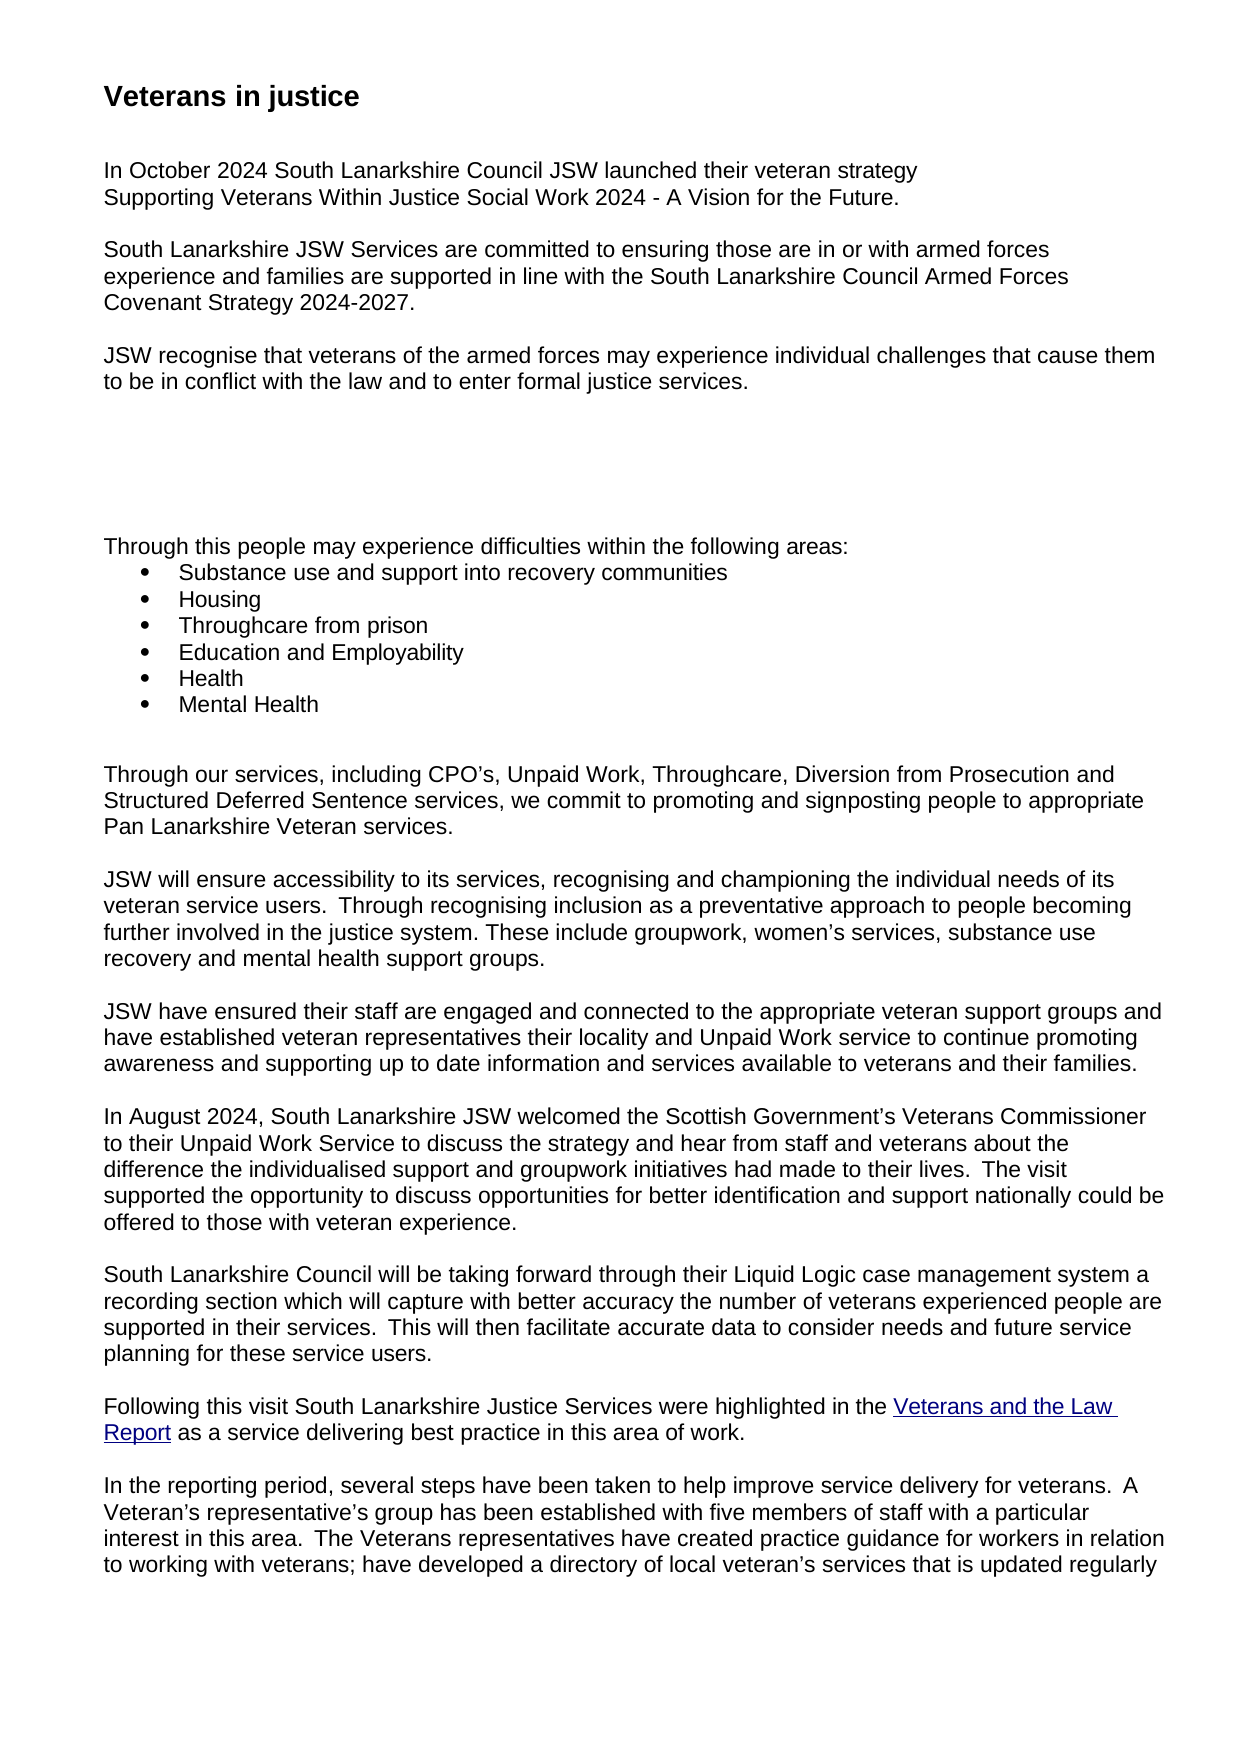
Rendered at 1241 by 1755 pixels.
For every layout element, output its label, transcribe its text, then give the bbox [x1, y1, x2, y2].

text South Lanarkshire JSW Services are committed to ensuring those are in or with armed forces experience and families are supported in line with the South Lanarkshire Council Armed Forces Covenant Strategy 2024-2027. [103, 236, 1167, 316]
text Following this visit South Lanarkshire Justice Services were highlighted in the Veterans and the Law Report as a service delivering best practice in this area of work. [103, 1393, 1167, 1446]
text South Lanarkshire Council will be taking forward through their Liquid Logic case management system a recording section which will capture with better accuracy the number of veterans experienced people are supported in their services. This will then facilitate accurate data to consider needs and future service planning for these service users. [103, 1261, 1167, 1367]
text In the reporting period, several steps have been taken to help improve service delivery for veterans. A Veteran’s representative’s group has been established with five members of staff with a particular interest in this area. The Veterans representatives have created practice guidance for workers in relation to working with veterans; have developed a directory of local veteran’s services that is updated regularly [103, 1472, 1167, 1577]
text In October 2024 South Lanarkshire Council JSW launched their veteran strategy [103, 157, 1167, 184]
list Mental Health [141, 691, 1167, 717]
text JSW have ensured their staff are engaged and connected to the appropriate veteran support groups and have established veteran representatives their locality and Unpaid Work service to continue promoting awareness and supporting up to date information and services available to veterans and their families. [103, 998, 1167, 1077]
list Throughcare from prison [141, 612, 1167, 638]
list Education and Employability [141, 638, 1167, 665]
list Housing [141, 586, 1167, 612]
subtitle Veterans in justice [103, 79, 1167, 113]
text Supporting Veterans Within Justice Social Work 2024 - A Vision for the Future. [103, 184, 1167, 210]
text JSW recognise that veterans of the armed forces may experience individual challenges that cause them to be in conflict with the law and to enter formal justice services. [103, 342, 1167, 394]
list Health [141, 665, 1167, 691]
text JSW will ensure accessibility to its services, recognising and championing the individual needs of its veteran service users. Through recognising inclusion as a preventative approach to people becoming further involved in the justice system. These include groupwork, women’s services, substance use recovery and mental health support groups. [103, 866, 1167, 971]
text Through our services, including CPO’s, Unpaid Work, Throughcare, Diversion from Prosecution and Structured Deferred Sentence services, we commit to promoting and signposting people to appropriate Pan Lanarkshire Veteran services. [103, 761, 1167, 839]
text Through this people may experience difficulties within the following areas: [103, 533, 1167, 559]
text In August 2024, South Lanarkshire JSW welcomed the Scottish Government’s Veterans Commissioner to their Unpaid Work Service to discuss the strategy and hear from staff and veterans about the difference the individualised support and groupwork initiatives had made to their lives. The visit supported the opportunity to discuss opportunities for better identification and support nationally could be offered to those with veteran experience. [103, 1103, 1167, 1235]
list Substance use and support into recovery communities [141, 559, 1167, 586]
